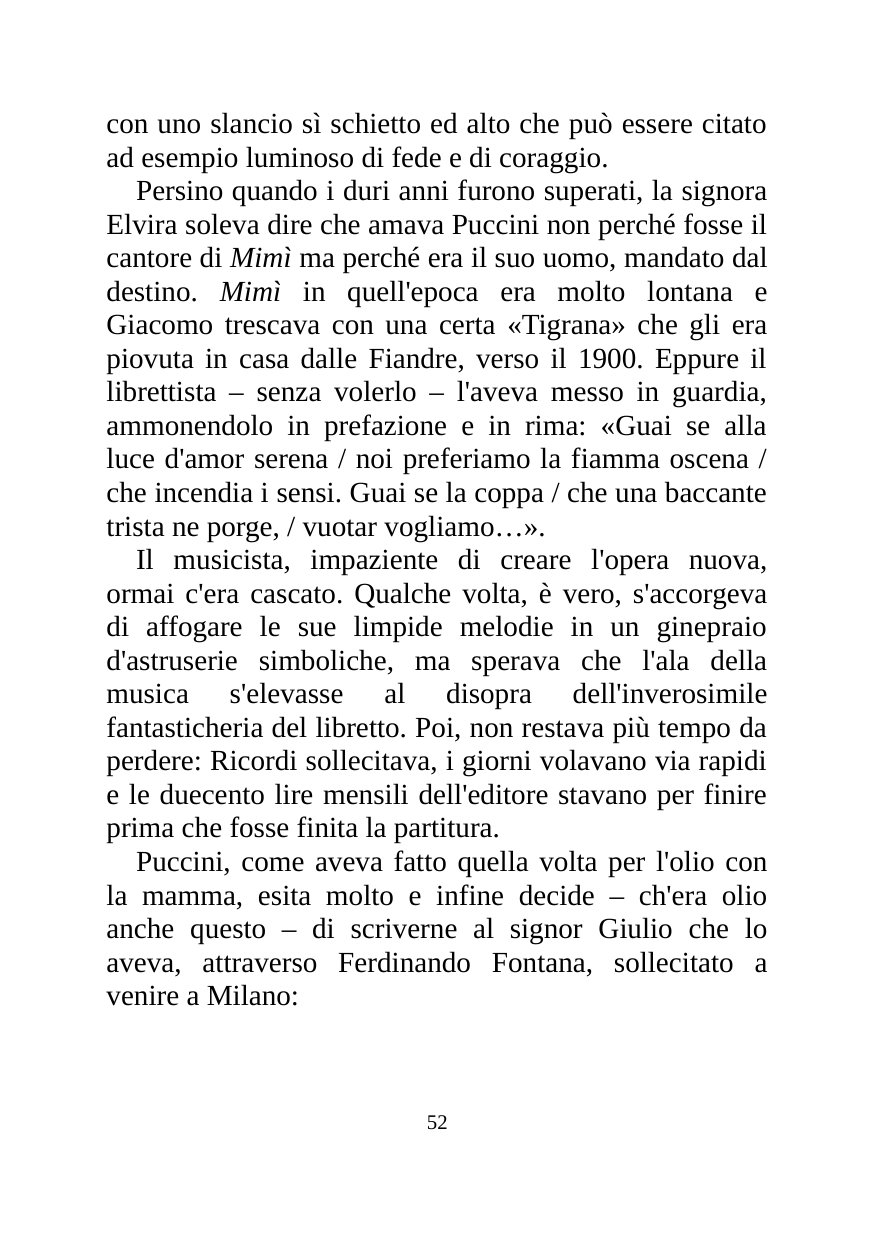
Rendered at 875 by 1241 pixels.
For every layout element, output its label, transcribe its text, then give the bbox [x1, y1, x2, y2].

text Persino quando i duri anni furono superati, la signora Elvira soleva dire che amava Puccini non perché fosse il cantore di Mimì ma perché era il suo uomo, mandato dal destino. Mimì in quell'epoca era molto lontana e Giacomo trescava con una certa «Tigrana» che gli era piovuta in casa dalle Fiandre, verso il 1900. Eppure il librettista – senza volerlo – l'aveva messo in guardia, ammonendolo in prefazione e in rima: «Guai se alla luce d'amor serena / noi preferiamo la fiamma oscena / che incendia i sensi. Guai se la coppa / che una baccante trista ne porge, / vuotar vogliamo…». [106, 173, 768, 542]
text con uno slancio sì schietto ed alto che può essere citato ad esempio luminoso di fede e di coraggio. [106, 106, 768, 173]
text Puccini, come aveva fatto quella volta per l'olio con la mamma, esita molto e infine decide – ch'era olio anche questo – di scriverne al signor Giulio che lo aveva, attraverso Ferdinando Fontana, sollecitato a venire a Milano: [106, 844, 768, 1012]
text Il musicista, impaziente di creare l'opera nuova, ormai c'era cascato. Qualche volta, è vero, s'accorgeva di affogare le sue limpide melodie in un ginepraio d'astruserie simboliche, ma sperava che l'ala della musica s'elevasse al disopra dell'inverosimile fantasticheria del libretto. Poi, non restava più tempo da perdere: Ricordi sollecitava, i giorni volavano via rapidi e le duecento lire mensili dell'editore stavano per finire prima che fosse finita la partitura. [106, 542, 768, 844]
